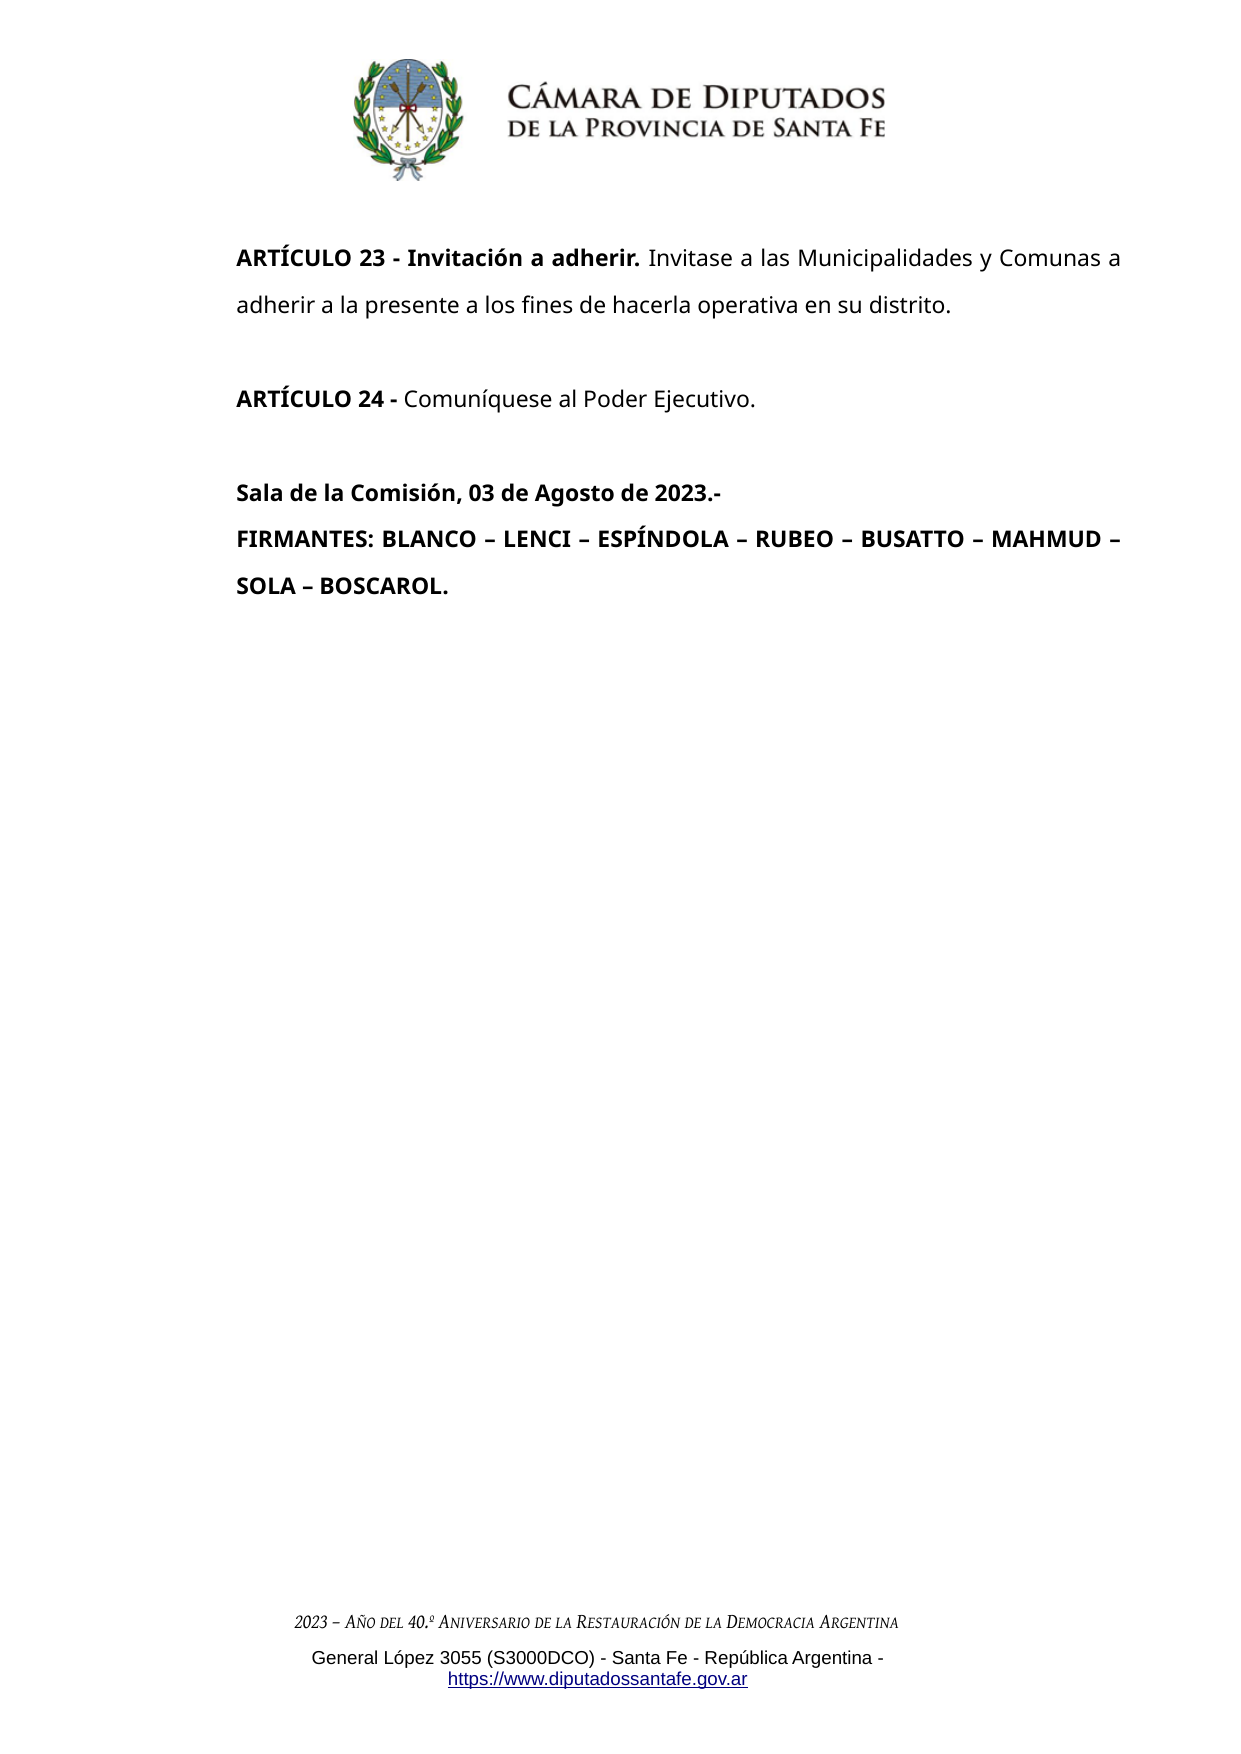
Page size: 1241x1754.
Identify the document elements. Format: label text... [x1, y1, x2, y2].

text FIRMANTES: BLANCO – LENCI – ESPÍNDOLA – RUBEO – BUSATTO – MAHMUD – SOLA – BOSCAROL. [236, 523, 1122, 602]
text ARTÍCULO 23 - Invitación a adherir. Invitase a las Municipalidades y Comunas a adherir a la presente a los fines de hacerla operativa en su distrito. [236, 242, 1122, 320]
text Sala de la Comisión, 03 de Agosto de 2023.- [236, 477, 1122, 508]
text ARTÍCULO 24 - Comuníquese al Poder Ejecutivo. [236, 383, 1122, 414]
